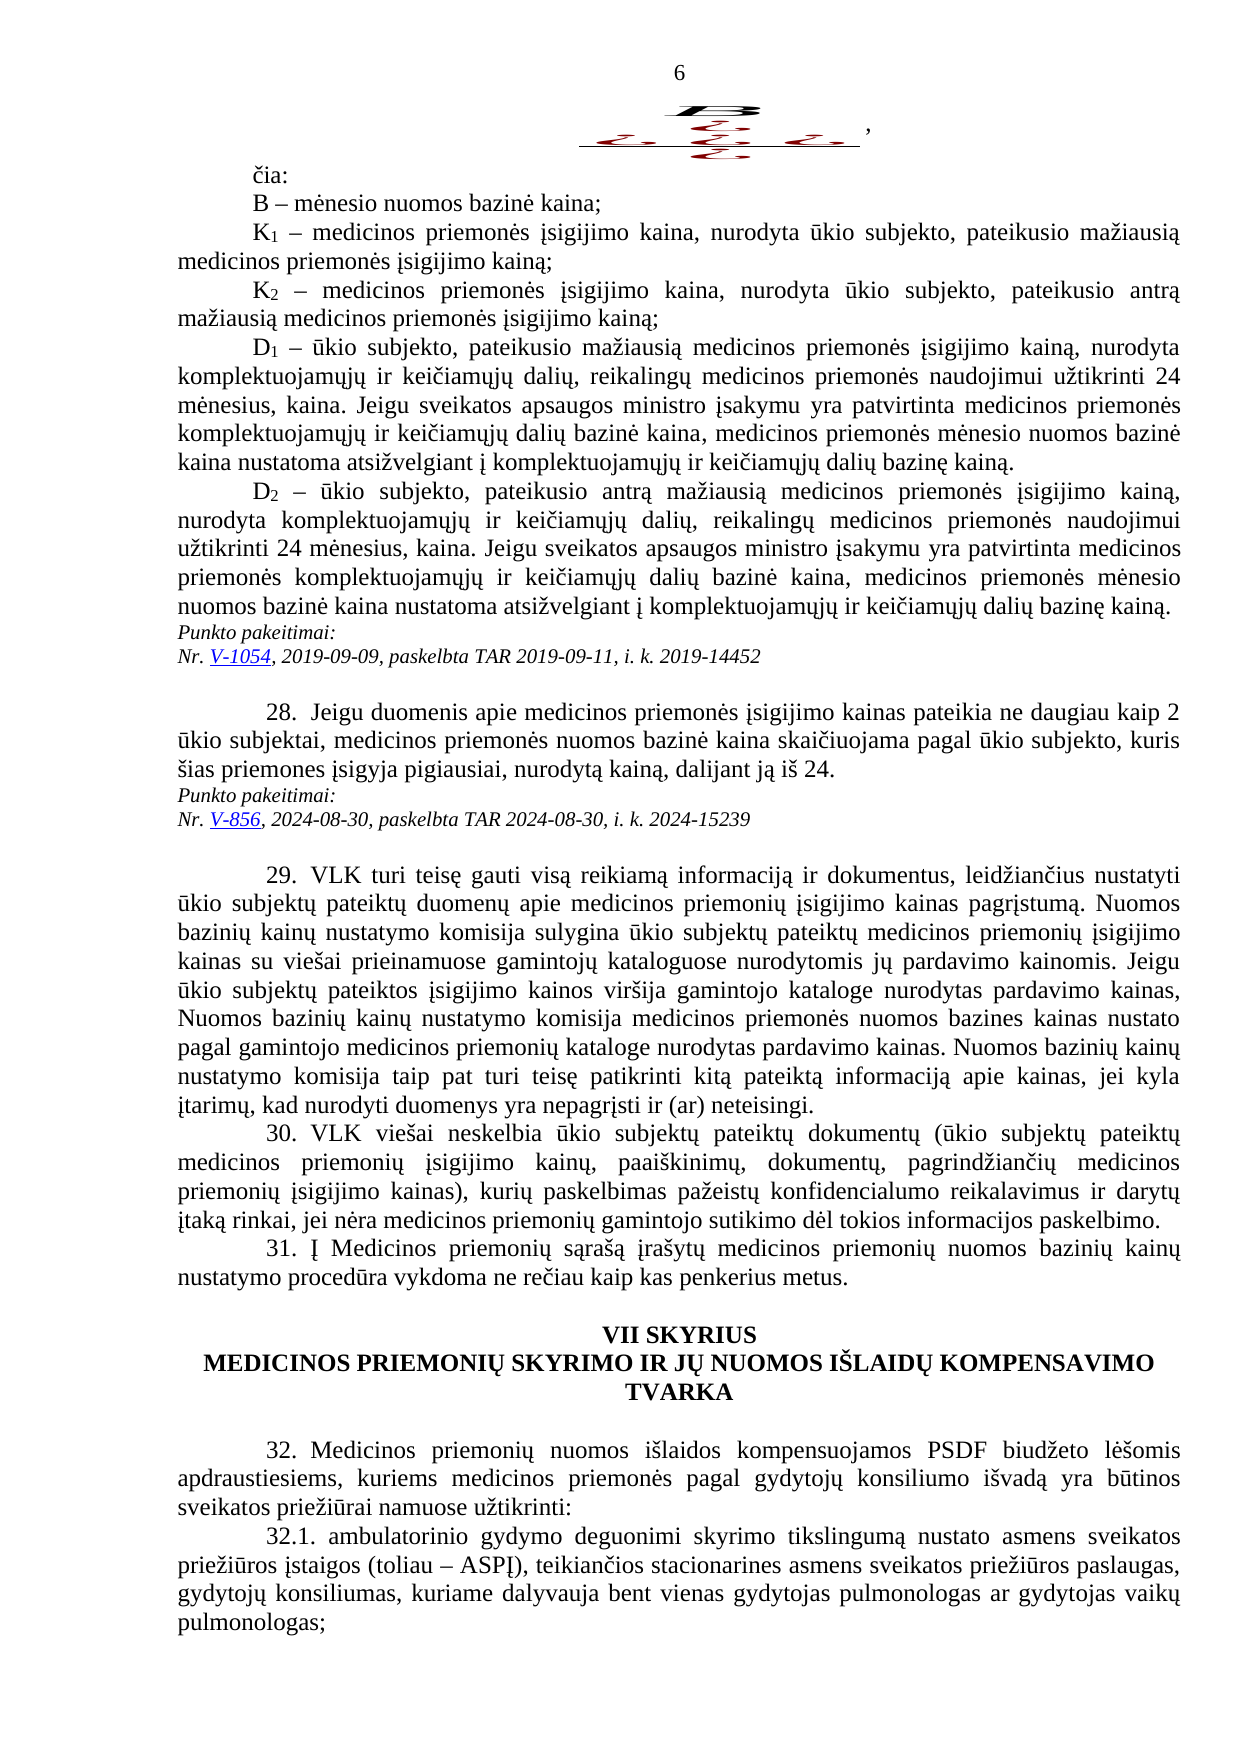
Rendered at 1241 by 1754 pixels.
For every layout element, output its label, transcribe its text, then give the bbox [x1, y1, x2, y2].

text Nr. V-1054, 2019-09-09, paskelbta TAR 2019-09-11, i. k. 2019-14452 [177, 644, 1181, 668]
text Nr. V-856, 2024-08-30, paskelbta TAR 2024-08-30, i. k. 2024-15239 [177, 807, 1181, 831]
text 31. Į Medicinos priemonių sąrašą įrašytų medicinos priemonių nuomos bazinių kainų nustatymo procedūra vykdoma ne rečiau kaip kas penkerius metus. [177, 1233, 1181, 1291]
text čia: [177, 160, 1181, 188]
text 30. VLK viešai neskelbia ūkio subjektų pateiktų dokumentų (ūkio subjektų pateiktų medicinos priemonių įsigijimo kainų, paaiškinimų, dokumentų, pagrindžiančių medicinos priemonių įsigijimo kainas), kurių paskelbimas pažeistų konfidencialumo reikalavimus ir darytų įtaką rinkai, jei nėra medicinos priemonių gamintojo sutikimo dėl tokios informacijos paskelbimo. [177, 1118, 1181, 1233]
text MEDICINOS PRIEMONIŲ SKYRIMO IR JŲ NUOMOS IŠLAIDŲ KOMPENSAVIMO TVARKA [177, 1348, 1181, 1406]
text 28. Jeigu duomenis apie medicinos priemonės įsigijimo kainas pateikia ne daugiau kaip 2 ūkio subjektai, medicinos priemonės nuomos bazinė kaina skaičiuojama pagal ūkio subjekto, kuris šias priemones įsigyja pigiausiai, nurodytą kainą, dalijant ją iš 24. [177, 697, 1181, 783]
text D1 – ūkio subjekto, pateikusio mažiausią medicinos priemonės įsigijimo kainą, nurodyta komplektuojamųjų ir keičiamųjų dalių, reikalingų medicinos priemonės naudojimui užtikrinti 24 mėnesius, kaina. Jeigu sveikatos apsaugos ministro įsakymu yra patvirtinta medicinos priemonės komplektuojamųjų ir keičiamųjų dalių bazinė kaina, medicinos priemonės mėnesio nuomos bazinė kaina nustatoma atsižvelgiant į komplektuojamųjų ir keičiamųjų dalių bazinę kainą. [177, 332, 1181, 476]
text K1 – medicinos priemonės įsigijimo kaina, nurodyta ūkio subjekto, pateikusio mažiausią medicinos priemonės įsigijimo kainą; [177, 217, 1181, 275]
text K2 – medicinos priemonės įsigijimo kaina, nurodyta ūkio subjekto, pateikusio antrą mažiausią medicinos priemonės įsigijimo kainą; [177, 275, 1181, 332]
text Punkto pakeitimai: [177, 620, 1181, 644]
text Punkto pakeitimai: [177, 783, 1181, 807]
text , [177, 103, 1181, 160]
text VII SKYRIUS [177, 1320, 1181, 1348]
text 32.1. ambulatorinio gydymo deguonimi skyrimo tikslingumą nustato asmens sveikatos priežiūros įstaigos (toliau – ASPĮ), teikiančios stacionarines asmens sveikatos priežiūros paslaugas, gydytojų konsiliumas, kuriame dalyvauja bent vienas gydytojas pulmonologas ar gydytojas vaikų pulmonologas; [177, 1521, 1181, 1636]
text D2 – ūkio subjekto, pateikusio antrą mažiausią medicinos priemonės įsigijimo kainą, nurodyta komplektuojamųjų ir keičiamųjų dalių, reikalingų medicinos priemonės naudojimui užtikrinti 24 mėnesius, kaina. Jeigu sveikatos apsaugos ministro įsakymu yra patvirtinta medicinos priemonės komplektuojamųjų ir keičiamųjų dalių bazinė kaina, medicinos priemonės mėnesio nuomos bazinė kaina nustatoma atsižvelgiant į komplektuojamųjų ir keičiamųjų dalių bazinę kainą. [177, 476, 1181, 620]
text 29. VLK turi teisę gauti visą reikiamą informaciją ir dokumentus, leidžiančius nustatyti ūkio subjektų pateiktų duomenų apie medicinos priemonių įsigijimo kainas pagrįstumą. Nuomos bazinių kainų nustatymo komisija sulygina ūkio subjektų pateiktų medicinos priemonių įsigijimo kainas su viešai prieinamuose gamintojų kataloguose nurodytomis jų pardavimo kainomis. Jeigu ūkio subjektų pateiktos įsigijimo kainos viršija gamintojo kataloge nurodytas pardavimo kainas, Nuomos bazinių kainų nustatymo komisija medicinos priemonės nuomos bazines kainas nustato pagal gamintojo medicinos priemonių kataloge nurodytas pardavimo kainas. Nuomos bazinių kainų nustatymo komisija taip pat turi teisę patikrinti kitą pateiktą informaciją apie kainas, jei kyla įtarimų, kad nurodyti duomenys yra nepagrįsti ir (ar) neteisingi. [177, 860, 1181, 1118]
text B – mėnesio nuomos bazinė kaina; [177, 188, 1181, 217]
text 32. Medicinos priemonių nuomos išlaidos kompensuojamos PSDF biudžeto lėšomis apdraustiesiems, kuriems medicinos priemonės pagal gydytojų konsiliumo išvadą yra būtinos sveikatos priežiūrai namuose užtikrinti: [177, 1435, 1181, 1521]
